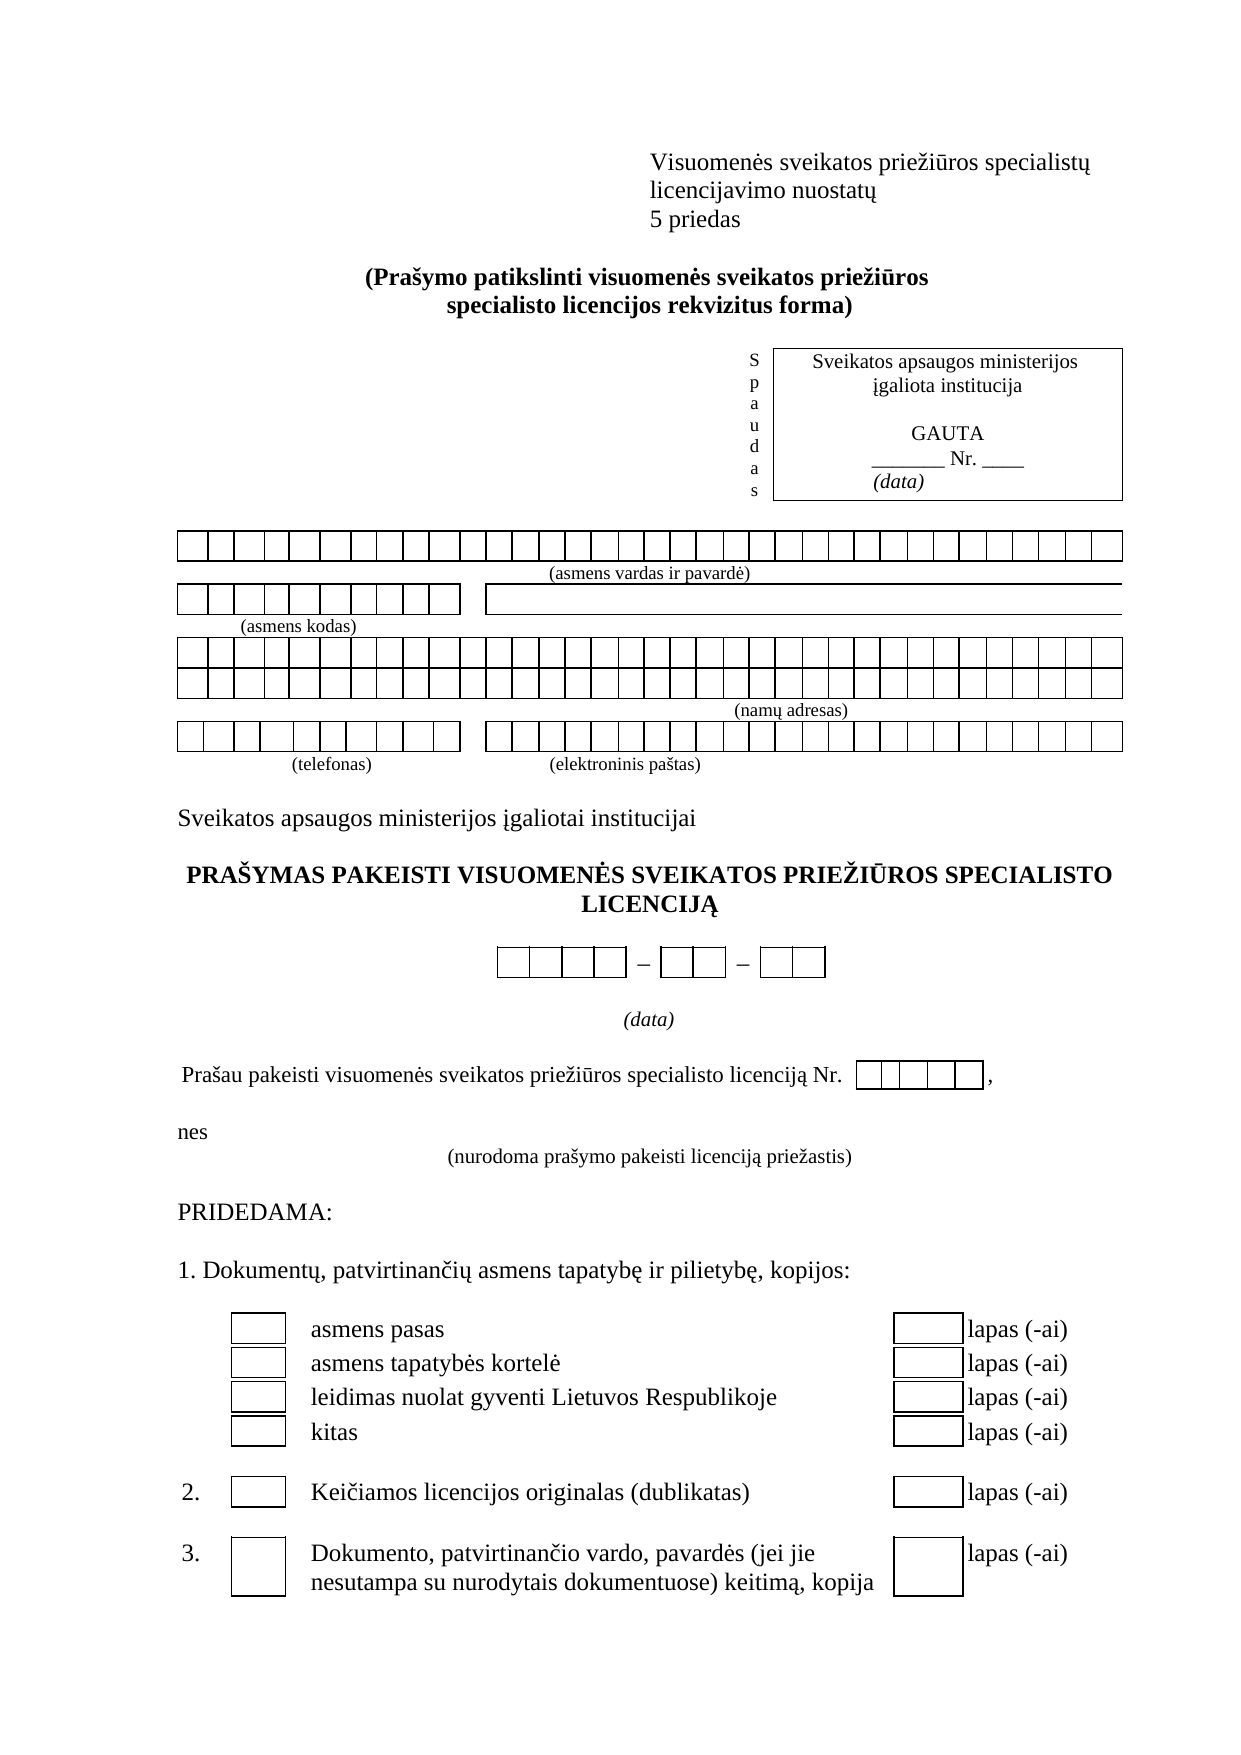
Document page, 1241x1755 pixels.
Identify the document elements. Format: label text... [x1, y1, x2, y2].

table_cell [1008, 638, 1012, 667]
table_cell [177, 1347, 231, 1377]
table_header [793, 948, 824, 977]
table_header [798, 532, 802, 560]
table_cell [1092, 669, 1096, 697]
table_header – [726, 946, 760, 977]
table_header [281, 1477, 285, 1506]
table_header [882, 1062, 886, 1088]
table_cell [377, 722, 381, 751]
table_cell [377, 585, 381, 614]
table_header [903, 532, 907, 560]
table_cell [903, 669, 907, 697]
table_cell [1087, 669, 1091, 697]
table_cell [719, 722, 723, 751]
table_header lapas (-ai) [964, 1312, 1119, 1343]
text nes [177, 1118, 1122, 1144]
table_cell [265, 585, 269, 614]
table_header [232, 1477, 236, 1506]
table_cell [824, 638, 828, 667]
table_cell [260, 669, 264, 697]
table_header [281, 1314, 285, 1343]
table_cell [229, 669, 233, 697]
table_cell [377, 669, 381, 697]
table_cell [1118, 585, 1122, 614]
table_header S p a u d a s [736, 348, 773, 500]
table_header Dokumento, patvirtinančio vardo, pavardės (jei jie nesutampa su nurodytais dokumentuose) keitimą, kopija [286, 1536, 893, 1595]
table_header [895, 1062, 899, 1088]
table_header [923, 1062, 927, 1088]
table_cell [824, 669, 828, 697]
text 5 priedas [649, 204, 1122, 233]
table_header , [984, 1060, 1122, 1088]
table_cell [177, 1411, 231, 1415]
table_header lapas (-ai) [964, 1476, 1119, 1506]
table_header [260, 532, 264, 560]
table_cell [204, 722, 208, 751]
table_cell [429, 722, 433, 751]
table_cell [1118, 722, 1122, 751]
table_cell [987, 722, 991, 751]
table_header [824, 532, 828, 560]
text (nurodoma prašymo pakeisti licenciją priežastis) [177, 1144, 1122, 1168]
table_cell [982, 722, 986, 751]
table_cell [1087, 722, 1091, 751]
table_cell [903, 638, 907, 667]
table_cell [177, 1415, 231, 1445]
table_cell lapas (-ai) [964, 1347, 1119, 1377]
table_header [498, 948, 529, 977]
table_cell [987, 638, 991, 667]
table_header Keičiamos licencijos originalas (dublikatas) [286, 1476, 893, 1506]
table_cell [824, 722, 828, 751]
table_cell [461, 721, 485, 751]
table_header [857, 1062, 861, 1088]
table_cell [1118, 669, 1122, 697]
table_cell [982, 638, 986, 667]
table_header [719, 532, 723, 560]
table_cell [982, 669, 986, 697]
table_cell [963, 1343, 1119, 1347]
table_cell [372, 669, 376, 697]
text PRAŠYMAS PAKEISTI VISUOMENĖS SVEIKATOS PRIEŽIŪROS SPECIALISTO LICENCIJĄ [177, 860, 1122, 918]
table_cell [286, 1411, 894, 1415]
table_cell [1034, 669, 1038, 697]
table_cell [1034, 722, 1038, 751]
table_cell [1087, 638, 1091, 667]
table_cell [177, 699, 181, 721]
table_header [372, 532, 376, 560]
table_header [987, 532, 991, 560]
table_header [614, 532, 618, 560]
table_header [177, 1312, 231, 1343]
table_header [761, 948, 792, 977]
table_cell [281, 1348, 285, 1377]
table_header [1034, 532, 1038, 560]
table_header asmens pasas [286, 1312, 893, 1343]
table_cell [614, 722, 618, 751]
table_cell [286, 1343, 894, 1347]
table_header [929, 532, 933, 560]
table_header [694, 948, 725, 977]
table_cell [963, 1411, 1119, 1415]
table_cell [229, 722, 233, 751]
text 1. Dokumentų, patvirtinančių asmens tapatybę ir pilietybę, kopijos: [177, 1255, 1122, 1283]
table_cell [929, 638, 933, 667]
table_cell [372, 585, 376, 614]
table_cell [903, 722, 907, 751]
table_cell [1061, 669, 1065, 697]
table_cell [372, 722, 376, 751]
table_cell [177, 1377, 231, 1381]
table_cell [260, 585, 264, 614]
table_cell [372, 638, 376, 667]
table_cell [1008, 722, 1012, 751]
text (Prašymo patikslinti visuomenės sveikatos priežiūros specialisto licencijos rekvizitus forma) [177, 262, 1122, 319]
table_cell asmens tapatybės kortelė [286, 1347, 893, 1377]
table_header [229, 532, 233, 560]
table_header [662, 948, 692, 977]
table_header [877, 1062, 881, 1088]
table_cell [377, 638, 381, 667]
table_cell [614, 638, 618, 667]
table_cell [177, 1343, 231, 1347]
table_cell [929, 722, 933, 751]
table_cell [798, 669, 802, 697]
table_cell [281, 1382, 285, 1411]
table_cell [798, 638, 802, 667]
table_header [563, 948, 593, 977]
table_cell [456, 699, 460, 721]
table_header [595, 948, 625, 977]
table_header [1061, 532, 1065, 560]
table_header [530, 948, 561, 977]
table_cell [199, 722, 203, 751]
table_cell [461, 583, 485, 614]
table_cell [294, 722, 298, 751]
table_header [1092, 532, 1096, 560]
table_cell [1008, 669, 1012, 697]
table_header 3. [177, 1536, 231, 1595]
table_header [232, 1314, 236, 1343]
table_cell [1092, 722, 1096, 751]
table_cell [987, 669, 991, 697]
table_cell [929, 669, 933, 697]
table_cell [614, 669, 618, 697]
text PRIDEDAMA: [177, 1197, 1122, 1226]
table_header [1087, 532, 1091, 560]
table_header lapas (-ai) [964, 1536, 1119, 1595]
table_cell [260, 638, 264, 667]
table_cell [232, 1348, 236, 1377]
text Sveikatos apsaugos ministerijos įgaliotai institucijai [177, 803, 1122, 831]
table_header – [627, 946, 660, 977]
table_header 2. [177, 1476, 231, 1506]
table_cell [963, 1377, 1119, 1381]
table_cell [798, 722, 802, 751]
table_header Sveikatos apsaugos ministerijos įgaliota institucija GAUTA _______ Nr. ____ (data) [774, 349, 1122, 500]
table_header [900, 1062, 904, 1088]
table_header [177, 946, 497, 977]
table_header [232, 1538, 285, 1595]
table_cell [232, 1417, 236, 1445]
table_cell [229, 585, 233, 614]
table_cell lapas (-ai) [964, 1381, 1119, 1411]
table_cell [286, 1377, 894, 1381]
table_cell (telefonas) [461, 751, 486, 774]
table_cell [177, 1381, 231, 1411]
table_cell [1061, 722, 1065, 751]
table_cell [719, 669, 723, 697]
text Visuomenės sveikatos priežiūros specialistų licencijavimo nuostatų [649, 147, 1122, 204]
table_cell [281, 1417, 285, 1445]
table_header [1008, 532, 1012, 560]
text (data) [177, 1007, 1122, 1031]
table_header [377, 532, 381, 560]
table_cell [434, 722, 438, 751]
table_header [982, 532, 986, 560]
table_header [265, 532, 269, 560]
table_cell [1034, 638, 1038, 667]
table_header Prašau pakeisti visuomenės sveikatos priežiūros specialisto licenciją Nr. [177, 1060, 856, 1088]
table_cell leidimas nuolat gyventi Lietuvos Respublikoje [286, 1381, 893, 1411]
table_cell lapas (-ai) [964, 1415, 1119, 1445]
table_cell kitas [286, 1415, 893, 1445]
table_header [1118, 532, 1122, 560]
table_cell [229, 638, 233, 667]
table_cell [232, 1382, 236, 1411]
table_cell [289, 722, 293, 751]
table_header [826, 946, 1145, 977]
table_cell [1092, 638, 1096, 667]
table_cell [265, 638, 269, 667]
table_cell [1061, 638, 1065, 667]
table_cell [265, 669, 269, 697]
table_header [895, 1538, 962, 1595]
table_cell [1118, 638, 1122, 667]
table_cell [719, 638, 723, 667]
